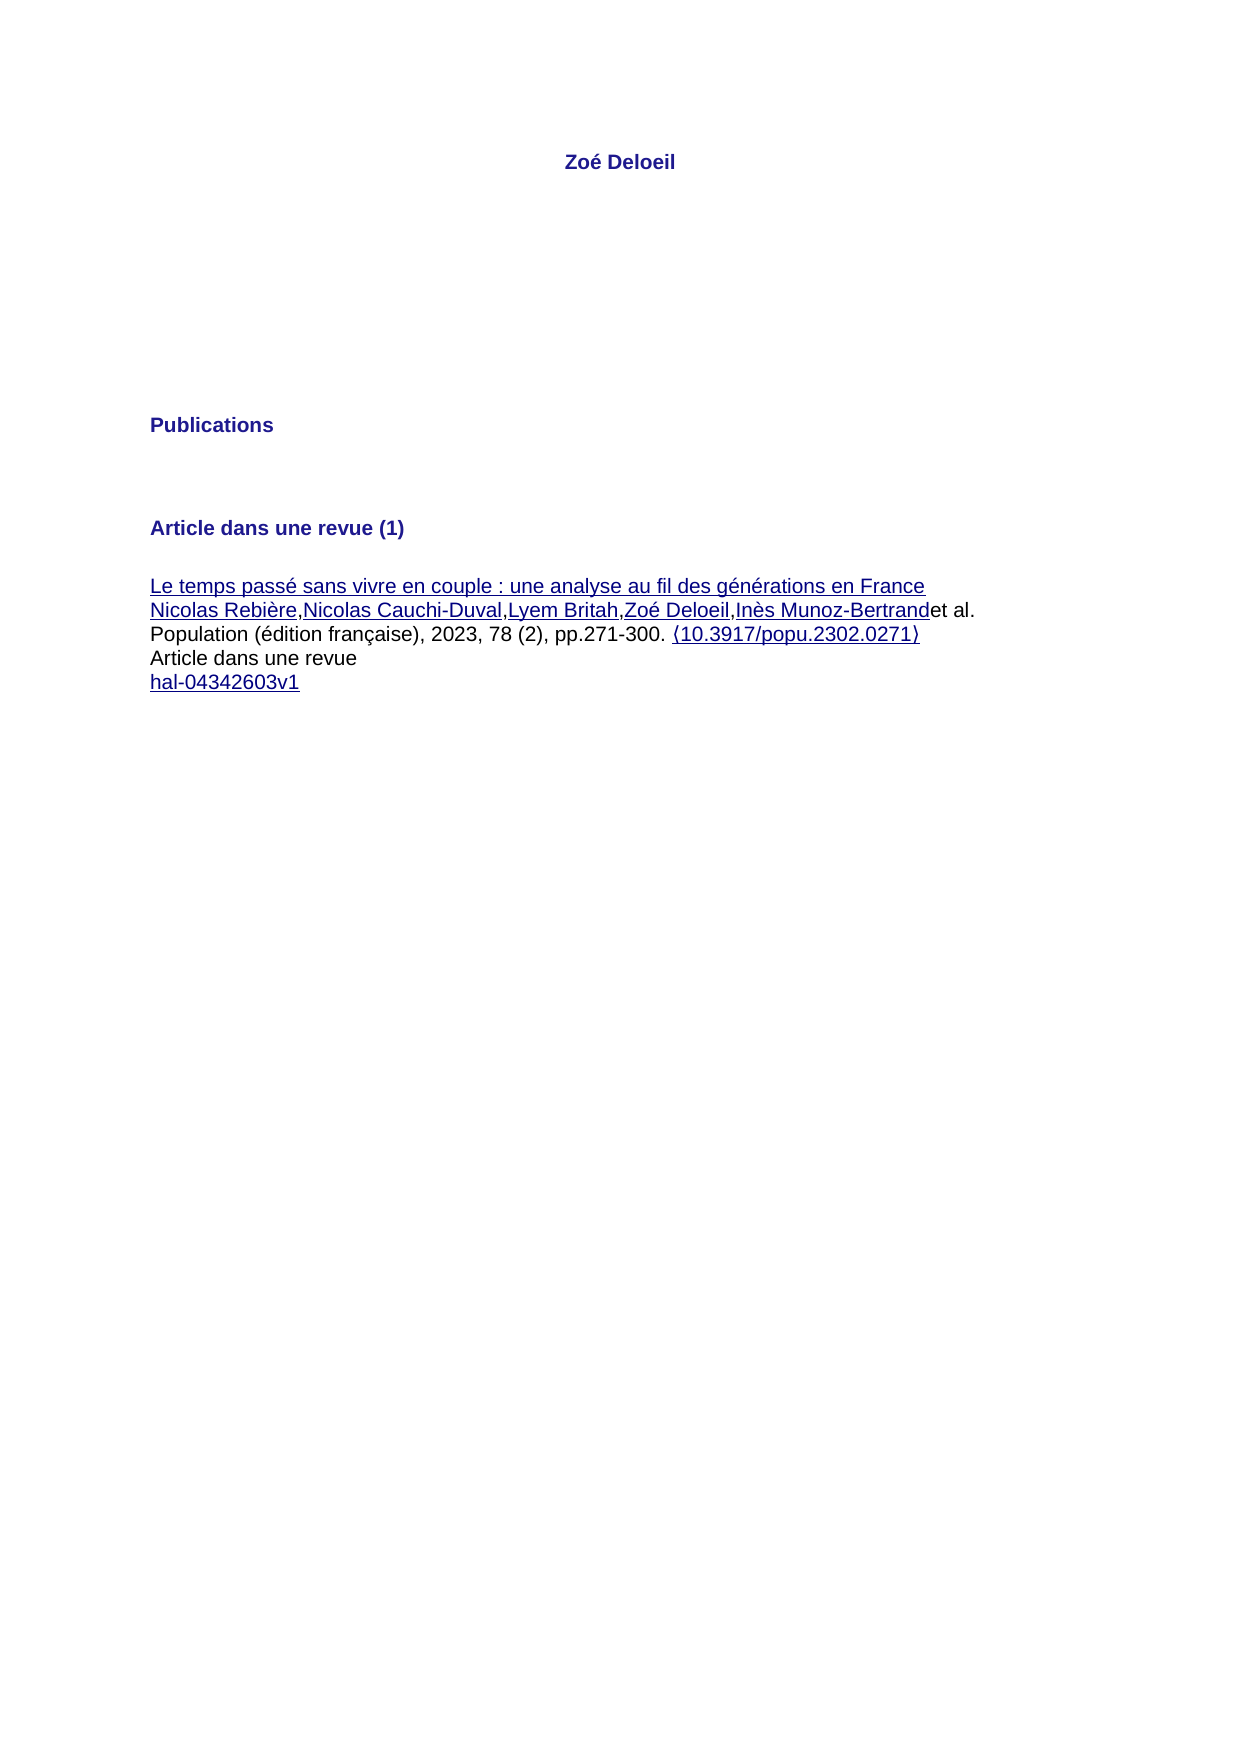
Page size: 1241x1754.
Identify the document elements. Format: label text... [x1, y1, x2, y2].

subtitle Article dans une revue (1) [150, 516, 1090, 539]
table_header Le temps passé sans vivre en couple : une analyse au fil des générations en France Nicolas Rebière,Nicolas Cauchi-Duval,Lyem Britah,Zoé Deloeil,Inès Munoz-Bertrandet al. Population (édition française), 2023, 78 (2), pp.271-300. ⟨10.3917/popu.2302.0271⟩ Article dans une revue hal-04342603v1 [150, 574, 1090, 694]
subtitle Zoé Deloeil [150, 150, 1090, 174]
subtitle Publications [150, 412, 1090, 436]
